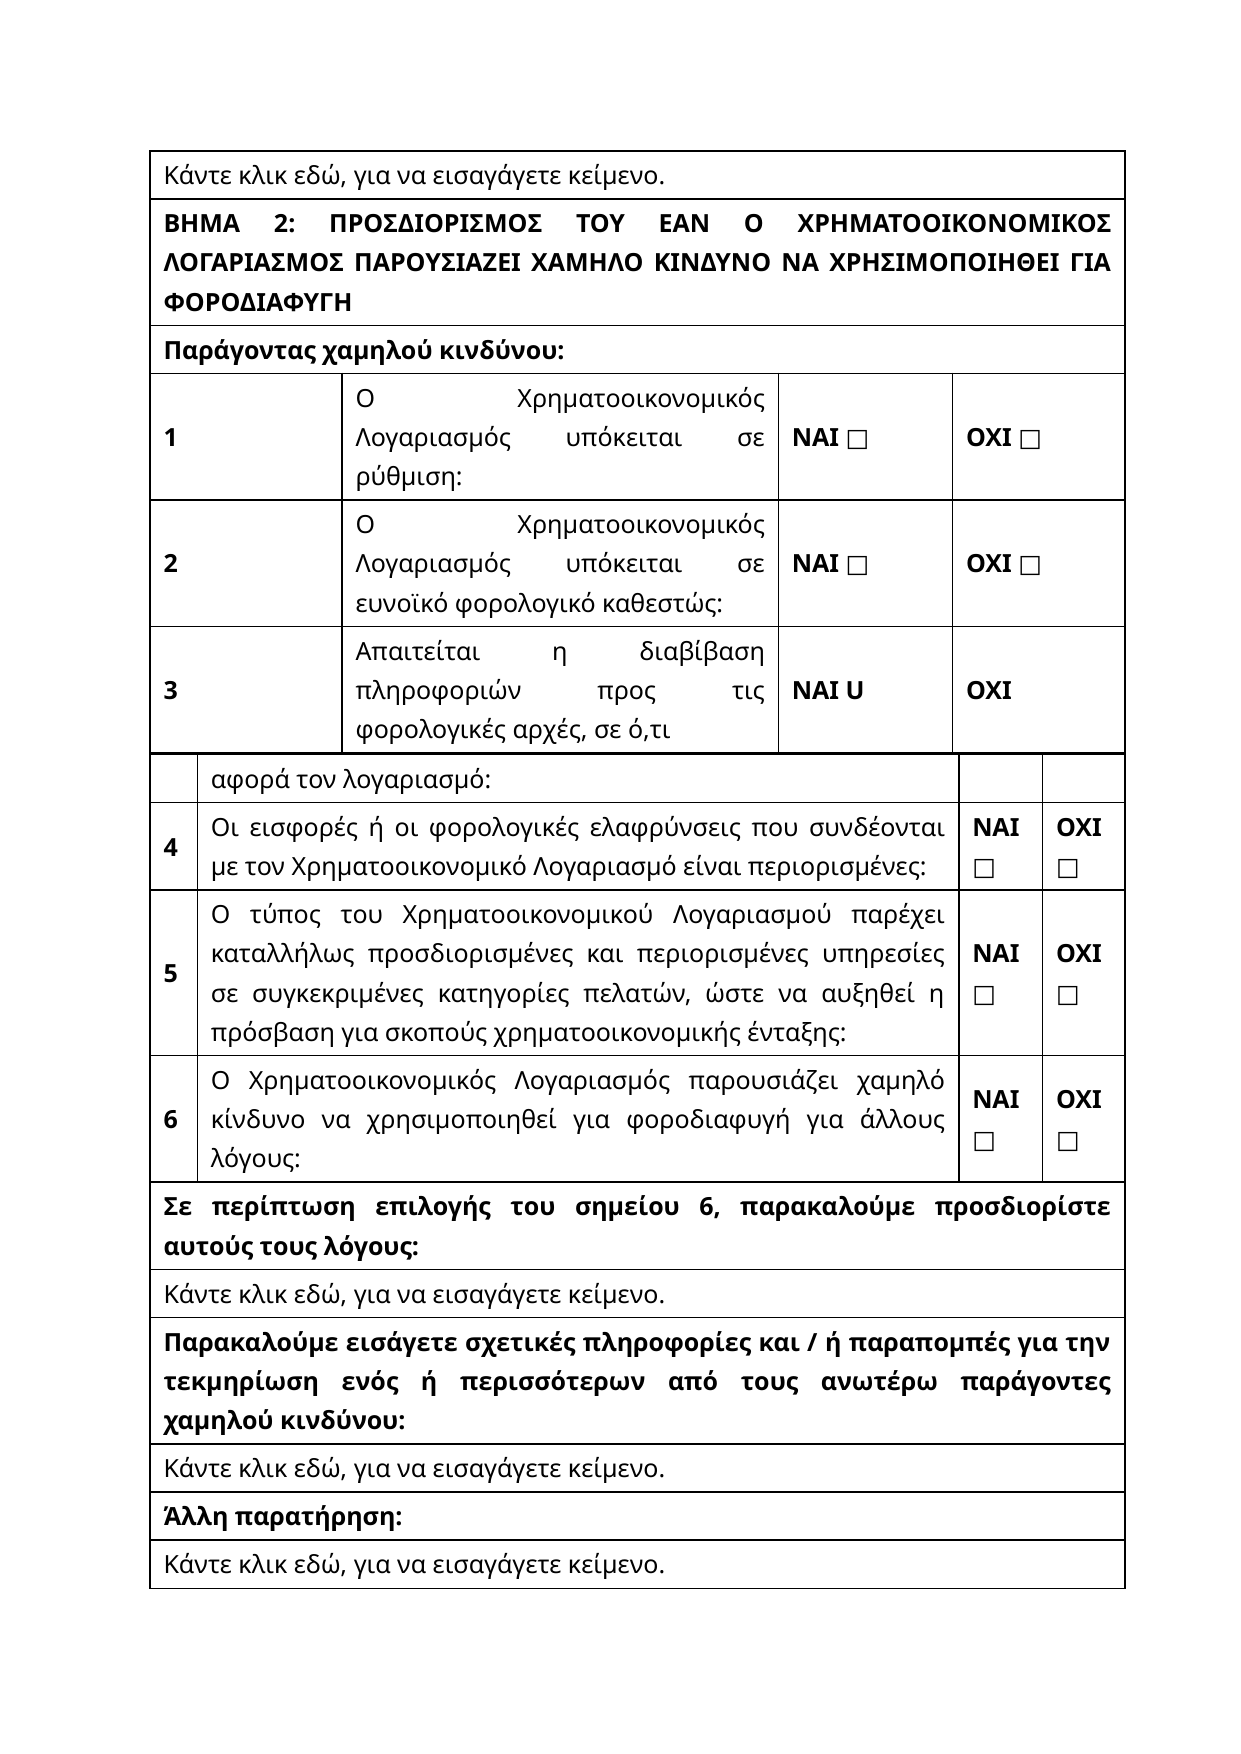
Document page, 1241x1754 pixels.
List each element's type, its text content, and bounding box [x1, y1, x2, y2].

table_cell ΟΧΙ □ [953, 501, 1124, 626]
table_cell Ο Χρηματοοικονομικός Λογαριασμός υπόκειται σε ευνοϊκό φορολογικό καθεστώς: [343, 501, 778, 626]
table_header [1043, 755, 1124, 802]
table_cell ΟΧΙ □ [1043, 891, 1124, 1055]
table_cell 4 [151, 803, 197, 889]
table_cell 5 [151, 891, 197, 1055]
table_cell 1 [151, 374, 341, 499]
table_cell 6 [151, 1056, 197, 1181]
table_cell ΝΑΙ □ [960, 803, 1042, 889]
table_cell Κάντε κλικ εδώ, για να εισαγάγετε κείμενο. [151, 1270, 1124, 1317]
table_cell ΟΧΙ □ [1043, 803, 1124, 889]
table_cell Παράγοντας χαμηλού κινδύνου: [151, 326, 1124, 373]
table_cell Οι εισφορές ή οι φορολογικές ελαφρύνσεις που συνδέονται με τον Χρηματοοικονομικό Λογαριασμό είναι περιορισμένες: [198, 803, 958, 889]
table_cell ΒΗΜΑ 2: ΠΡΟΣΔΙΟΡΙΣΜΟΣ ΤΟΥ ΕΑΝ Ο ΧΡΗΜΑΤΟΟΙΚΟΝΟΜΙΚΟΣ ΛΟΓΑΡΙΑΣΜΟΣ ΠΑΡΟΥΣΙΑΖΕΙ ΧΑΜΗΛΟ ΚΙΝΔΥΝΟ ΝΑ ΧΡΗΣΙΜΟΠΟΙΗΘΕΙ ΓΙΑ ΦΟΡΟΔΙΑΦΥΓΗ [151, 200, 1124, 324]
table_cell ΟΧΙ □ [953, 374, 1124, 499]
table_cell ΟΧΙ [953, 627, 1124, 752]
table_cell 3 [151, 627, 341, 752]
table_cell 2 [151, 501, 341, 626]
table_cell Ο τύπος του Χρηματοοικονομικού Λογαριασμού παρέχει καταλλήλως προσδιορισμένες και περιορισμένες υπηρεσίες σε συγκεκριμένες κατηγορίες πελατών, ώστε να αυξηθεί η πρόσβαση για σκοπούς χρηματοοικονομικής ένταξης: [198, 891, 958, 1055]
table_cell Κάντε κλικ εδώ, για να εισαγάγετε κείμενο. [151, 1541, 1124, 1587]
table_cell Κάντε κλικ εδώ, για να εισαγάγετε κείμενο. [151, 152, 1124, 198]
table_cell Άλλη παρατήρηση: [151, 1493, 1124, 1539]
table_cell ΝΑΙ □ [779, 501, 952, 626]
table_cell Ο Χρηματοοικονομικός Λογαριασμός παρουσιάζει χαμηλό κίνδυνο να χρησιμοποιηθεί για φοροδιαφυγή για άλλους λόγους: [198, 1056, 958, 1181]
table_cell ΝΑΙ □ [960, 1056, 1042, 1181]
table_header [151, 755, 197, 802]
table_cell ΝΑΙ □ [960, 891, 1042, 1055]
table_header αφορά τον λογαριασμό: [198, 755, 958, 802]
table_header [960, 755, 1042, 802]
table_cell Παρακαλούμε εισάγετε σχετικές πληροφορίες και / ή παραπομπές για την τεκμηρίωση ενός ή περισσότερων από τους ανωτέρω παράγοντες χαμηλού κινδύνου: [151, 1318, 1124, 1443]
table_cell ΟΧΙ □ [1043, 1056, 1124, 1181]
table_cell Σε περίπτωση επιλογής του σημείου 6, παρακαλούμε προσδιορίστε αυτούς τους λόγους: [151, 1183, 1124, 1268]
table_cell Απαιτείται η διαβίβαση πληροφοριών προς τις φορολογικές αρχές, σε ό,τι [343, 627, 778, 752]
table_cell ΝΑΙ U [779, 627, 952, 752]
table_cell Κάντε κλικ εδώ, για να εισαγάγετε κείμενο. [151, 1445, 1124, 1491]
table_cell Ο Χρηματοοικονομικός Λογαριασμός υπόκειται σε ρύθμιση: [343, 374, 778, 499]
table_cell ΝΑΙ □ [779, 374, 952, 499]
